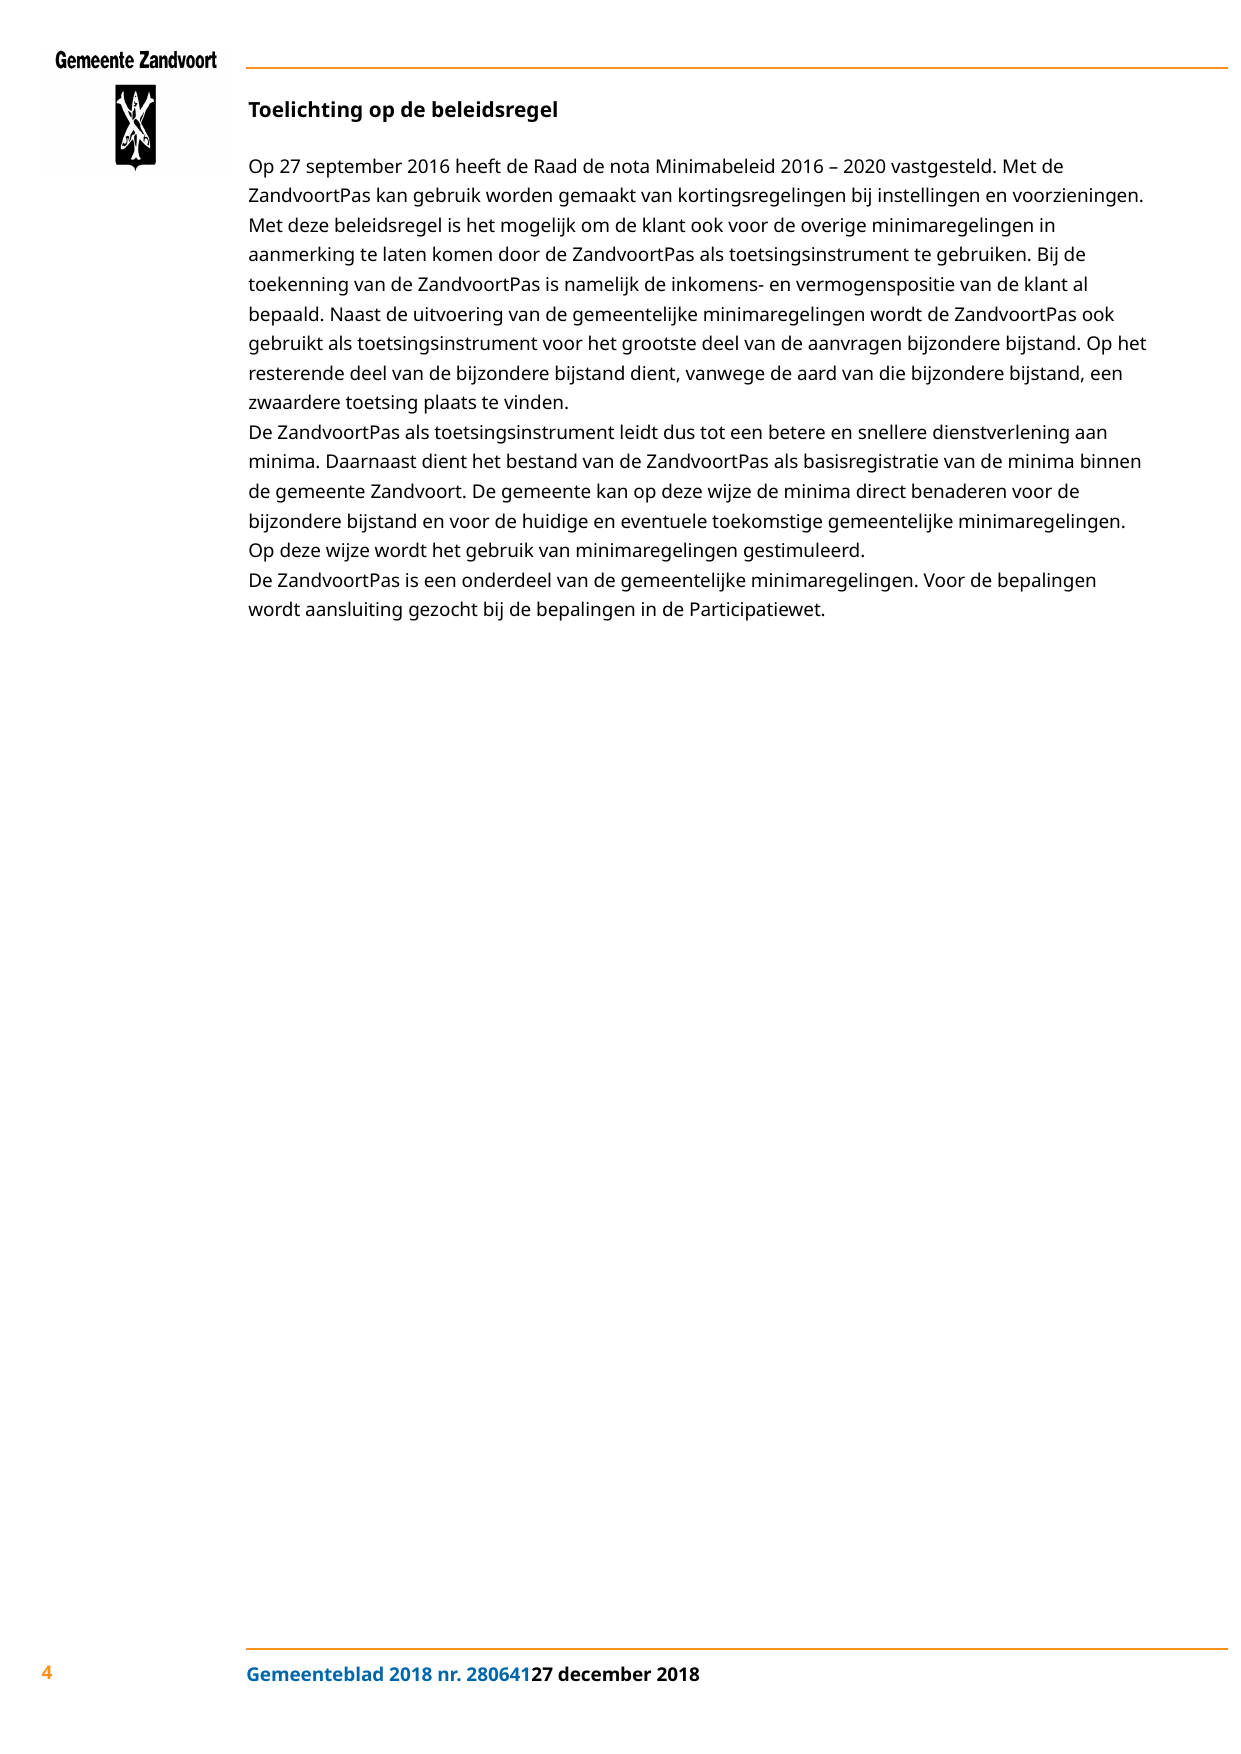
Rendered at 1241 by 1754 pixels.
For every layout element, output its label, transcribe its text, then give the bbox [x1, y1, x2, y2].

text De ZandvoortPas als toetsingsinstrument leidt dus tot een betere en snellere dienstverlening aan minima. Daarnaast dient het bestand van de ZandvoortPas als basisregistratie van de minima binnen de gemeente Zandvoort. De gemeente kan op deze wijze de minima direct benaderen voor de bijzondere bijstand en voor de huidige en eventuele toekomstige gemeentelijke minimaregelingen. Op deze wijze wordt het gebruik van minimaregelingen gestimuleerd. [248, 419, 1152, 563]
text Toelichting op de beleidsregel [248, 95, 1152, 123]
text Op 27 september 2016 heeft de Raad de nota Minimabeleid 2016 – 2020 vastgesteld. Met de ZandvoortPas kan gebruik worden gemaakt van kortingsregelingen bij instellingen en voorzieningen. Met deze beleidsregel is het mogelijk om de klant ook voor de overige minimaregelingen in aanmerking te laten komen door de ZandvoortPas als toetsingsinstrument te gebruiken. Bij de toekenning van de ZandvoortPas is namelijk de inkomens- en vermogenspositie van de klant al bepaald. Naast de uitvoering van de gemeentelijke minimaregelingen wordt de ZandvoortPas ook gebruikt als toetsingsinstrument voor het grootste deel van de aanvragen bijzondere bijstand. Op het resterende deel van de bijzondere bijstand dient, vanwege de aard van die bijzondere bijstand, een zwaardere toetsing plaats te vinden. [248, 153, 1152, 415]
picture [41, 47, 231, 172]
text De ZandvoortPas is een onderdeel van de gemeentelijke minimaregelingen. Voor de bepalingen wordt aansluiting gezocht bij de bepalingen in de Participatiewet. [248, 567, 1152, 622]
